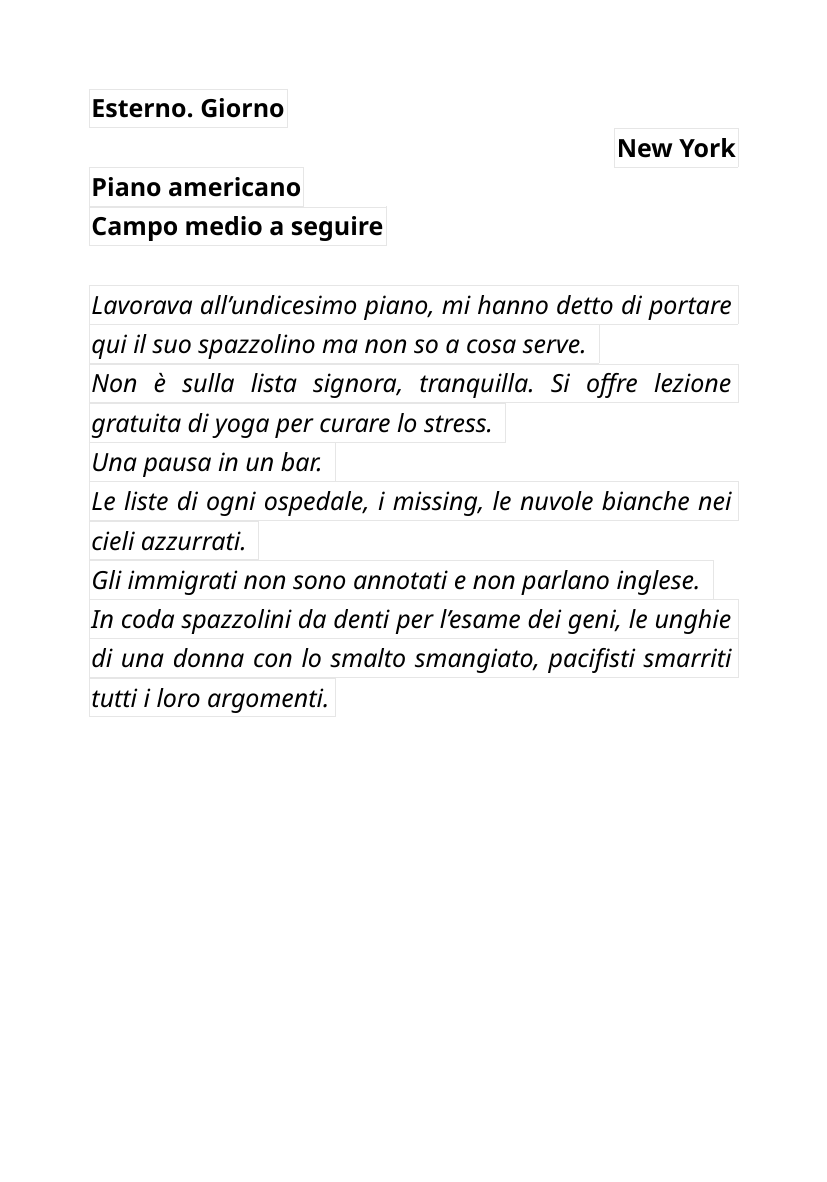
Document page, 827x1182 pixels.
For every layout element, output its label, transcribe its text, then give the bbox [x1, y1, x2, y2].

text [304, 167, 738, 206]
text Non è sulla lista signora, tranquilla. Si offre lezione [90, 365, 738, 402]
text [288, 88, 738, 128]
text Una pausa in un bar. [90, 443, 335, 481]
text In coda spazzolini da denti per l’esame dei geni, le unghie [90, 600, 738, 638]
text [387, 206, 738, 246]
text gratuita di yoga per curare lo stress. [90, 404, 505, 442]
text [88, 128, 614, 167]
text Gli immigrati non sono annotati e non parlano inglese. [90, 561, 713, 599]
text [600, 325, 738, 363]
text di una donna con lo smalto smangiato, pacifisti smarriti [90, 639, 738, 677]
text [336, 678, 738, 717]
text [259, 521, 738, 560]
text [336, 442, 738, 481]
text Campo medio a seguire [90, 208, 386, 245]
text Le liste di ogni ospedale, i missing, le nuvole bianche nei [90, 482, 738, 520]
text tutti i loro argomenti. [90, 679, 335, 716]
text qui il suo spazzolino ma non so a cosa serve. [90, 325, 599, 363]
text New York [615, 129, 738, 167]
text Piano americano [90, 168, 303, 206]
text cieli azzurrati. [90, 522, 258, 559]
text Esterno. Giorno [90, 90, 287, 127]
text [506, 403, 738, 442]
text Lavorava all’undicesimo piano, mi hanno detto di portare [90, 286, 738, 324]
